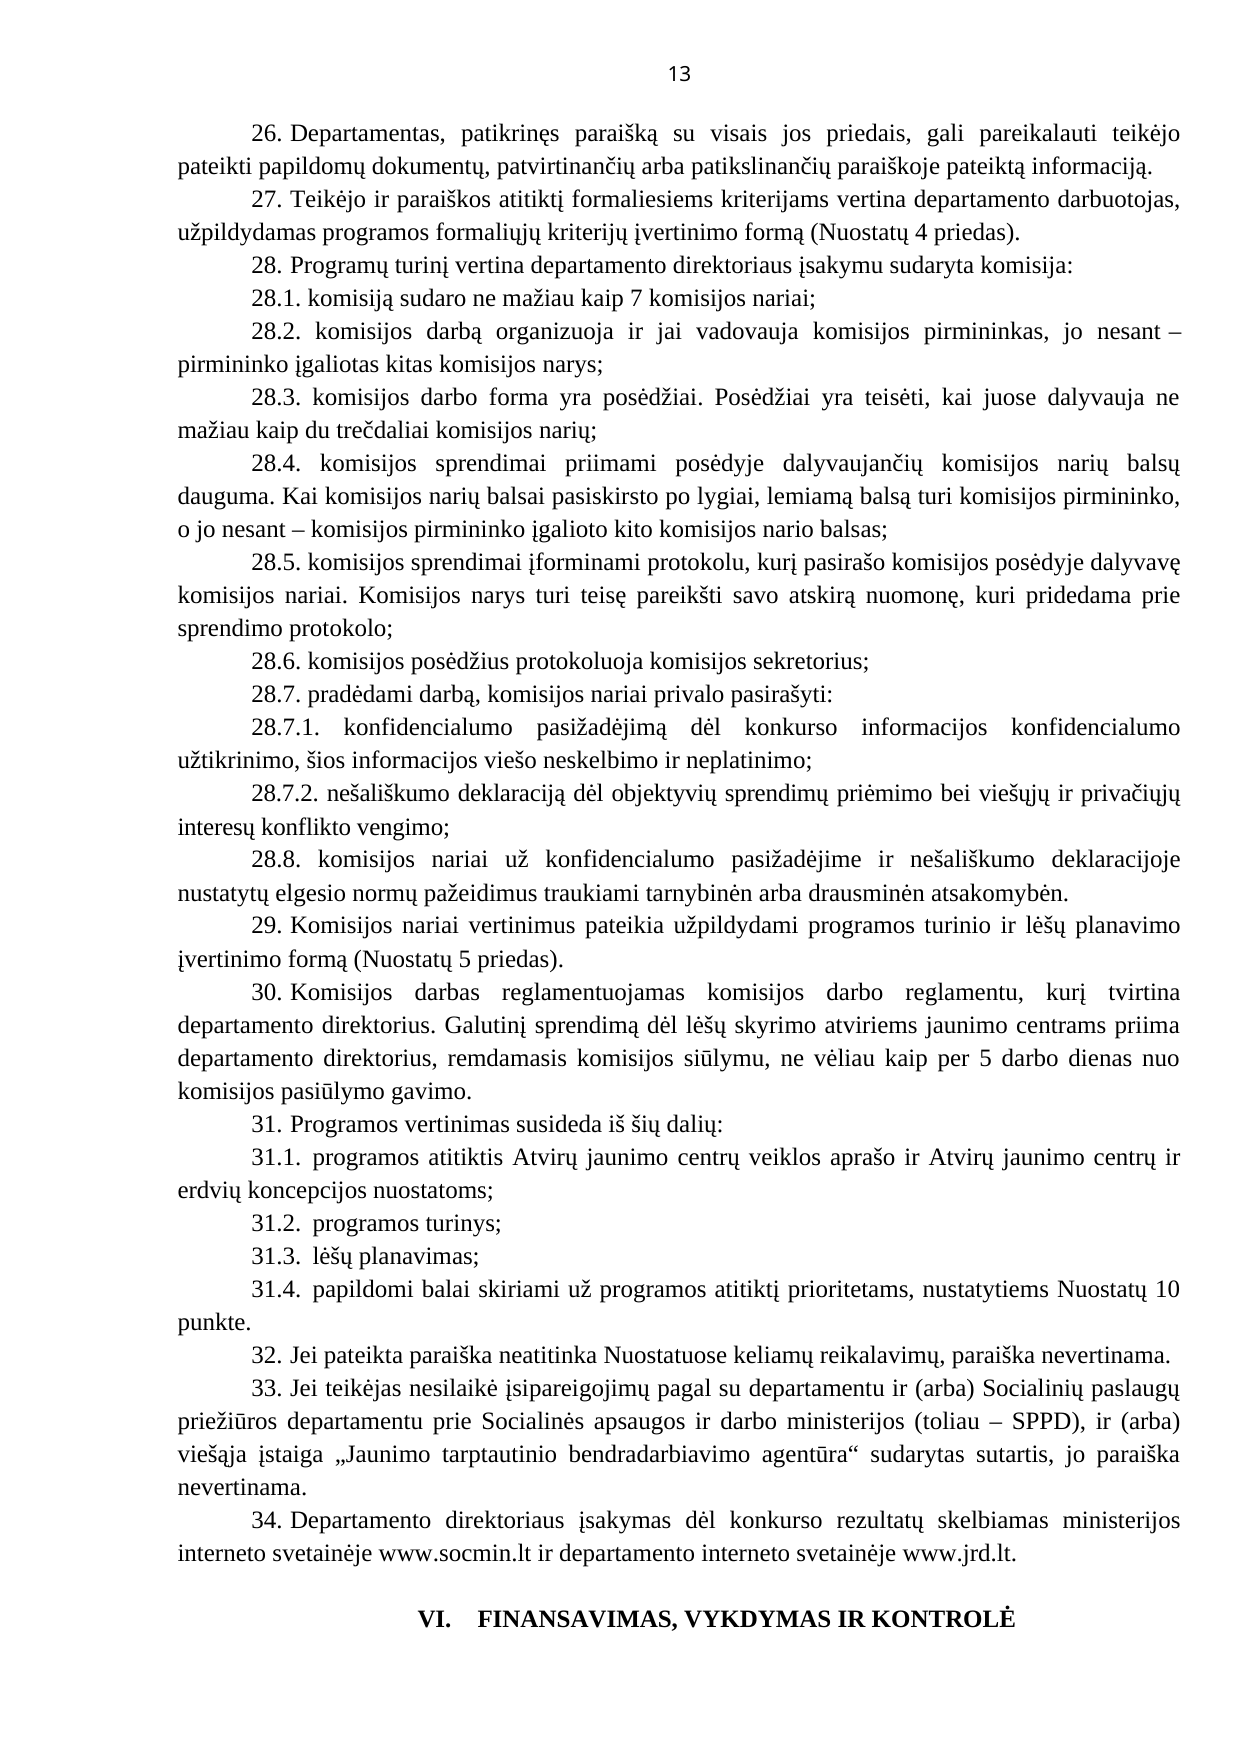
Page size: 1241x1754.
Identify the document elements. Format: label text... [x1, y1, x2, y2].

text 28.1. komisiją sudaro ne mažiau kaip 7 komisijos nariai; [177, 283, 1181, 312]
text VI. FINANSAVIMAS, VYKDYMAS IR KONTROLĖ [177, 1604, 1181, 1633]
text 28.7. pradėdami darbą, komisijos nariai privalo pasirašyti: [177, 679, 1181, 708]
text 33. Jei teikėjas nesilaikė įsipareigojimų pagal su departamentu ir (arba) Socialinių paslaugų priežiūros departamentu prie Socialinės apsaugos ir darbo ministerijos (toliau – SPPD), ir (arba) viešąja įstaiga „Jaunimo tarptautinio bendradarbiavimo agentūra“ sudarytas sutartis, jo paraiška nevertinama. [177, 1373, 1181, 1501]
text 32. Jei pateikta paraiška neatitinka Nuostatuose keliamų reikalavimų, paraiška nevertinama. [177, 1340, 1181, 1369]
text 28.3. komisijos darbo forma yra posėdžiai. Posėdžiai yra teisėti, kai juose dalyvauja ne mažiau kaip du trečdaliai komisijos narių; [177, 382, 1181, 444]
text 26. Departamentas, patikrinęs paraišką su visais jos priedais, gali pareikalauti teikėjo pateikti papildomų dokumentų, patvirtinančių arba patikslinančių paraiškoje pateiktą informaciją. [177, 118, 1181, 180]
text 28.2. komisijos darbą organizuoja ir jai vadovauja komisijos pirmininkas, jo nesant – pirmininko įgaliotas kitas komisijos narys; [177, 316, 1181, 378]
text 31.4. papildomi balai skiriami už programos atitiktį prioritetams, nustatytiems Nuostatų 10 punkte. [177, 1274, 1181, 1336]
text 27. Teikėjo ir paraiškos atitiktį formaliesiems kriterijams vertina departamento darbuotojas, užpildydamas programos formaliųjų kriterijų įvertinimo formą (Nuostatų 4 priedas). [177, 184, 1181, 246]
text 31.2. programos turinys; [177, 1208, 1181, 1237]
text 28.6. komisijos posėdžius protokoluoja komisijos sekretorius; [177, 646, 1181, 675]
text 34. Departamento direktoriaus įsakymas dėl konkurso rezultatų skelbiamas ministerijos interneto svetainėje www.socmin.lt ir departamento interneto svetainėje www.jrd.lt. [177, 1505, 1181, 1567]
text 31. Programos vertinimas susideda iš šių dalių: [177, 1109, 1181, 1137]
text 29. Komisijos nariai vertinimus pateikia užpildydami programos turinio ir lėšų planavimo įvertinimo formą (Nuostatų 5 priedas). [177, 911, 1181, 972]
text 30. Komisijos darbas reglamentuojamas komisijos darbo reglamentu, kurį tvirtina departamento direktorius. Galutinį sprendimą dėl lėšų skyrimo atviriems jaunimo centrams priima departamento direktorius, remdamasis komisijos siūlymu, ne vėliau kaip per 5 darbo dienas nuo komisijos pasiūlymo gavimo. [177, 977, 1181, 1104]
text 28. Programų turinį vertina departamento direktoriaus įsakymu sudaryta komisija: [177, 250, 1181, 279]
text 28.4. komisijos sprendimai priimami posėdyje dalyvaujančių komisijos narių balsų dauguma. Kai komisijos narių balsai pasiskirsto po lygiai, lemiamą balsą turi komisijos pirmininko, o jo nesant – komisijos pirmininko įgalioto kito komisijos nario balsas; [177, 448, 1181, 543]
text 31.3. lėšų planavimas; [177, 1241, 1181, 1269]
text 31.1. programos atitiktis Atvirų jaunimo centrų veiklos aprašo ir Atvirų jaunimo centrų ir erdvių koncepcijos nuostatoms; [177, 1142, 1181, 1203]
text 28.7.2. nešališkumo deklaraciją dėl objektyvių sprendimų priėmimo bei viešųjų ir privačiųjų interesų konflikto vengimo; [177, 778, 1181, 840]
text 28.8. komisijos nariai už konfidencialumo pasižadėjime ir nešališkumo deklaracijoje nustatytų elgesio normų pažeidimus traukiami tarnybinėn arba drausminėn atsakomybėn. [177, 844, 1181, 906]
text 28.5. komisijos sprendimai įforminami protokolu, kurį pasirašo komisijos posėdyje dalyvavę komisijos nariai. Komisijos narys turi teisę pareikšti savo atskirą nuomonę, kuri pridedama prie sprendimo protokolo; [177, 547, 1181, 642]
text 28.7.1. konfidencialumo pasižadėjimą dėl konkurso informacijos konfidencialumo užtikrinimo, šios informacijos viešo neskelbimo ir neplatinimo; [177, 712, 1181, 774]
